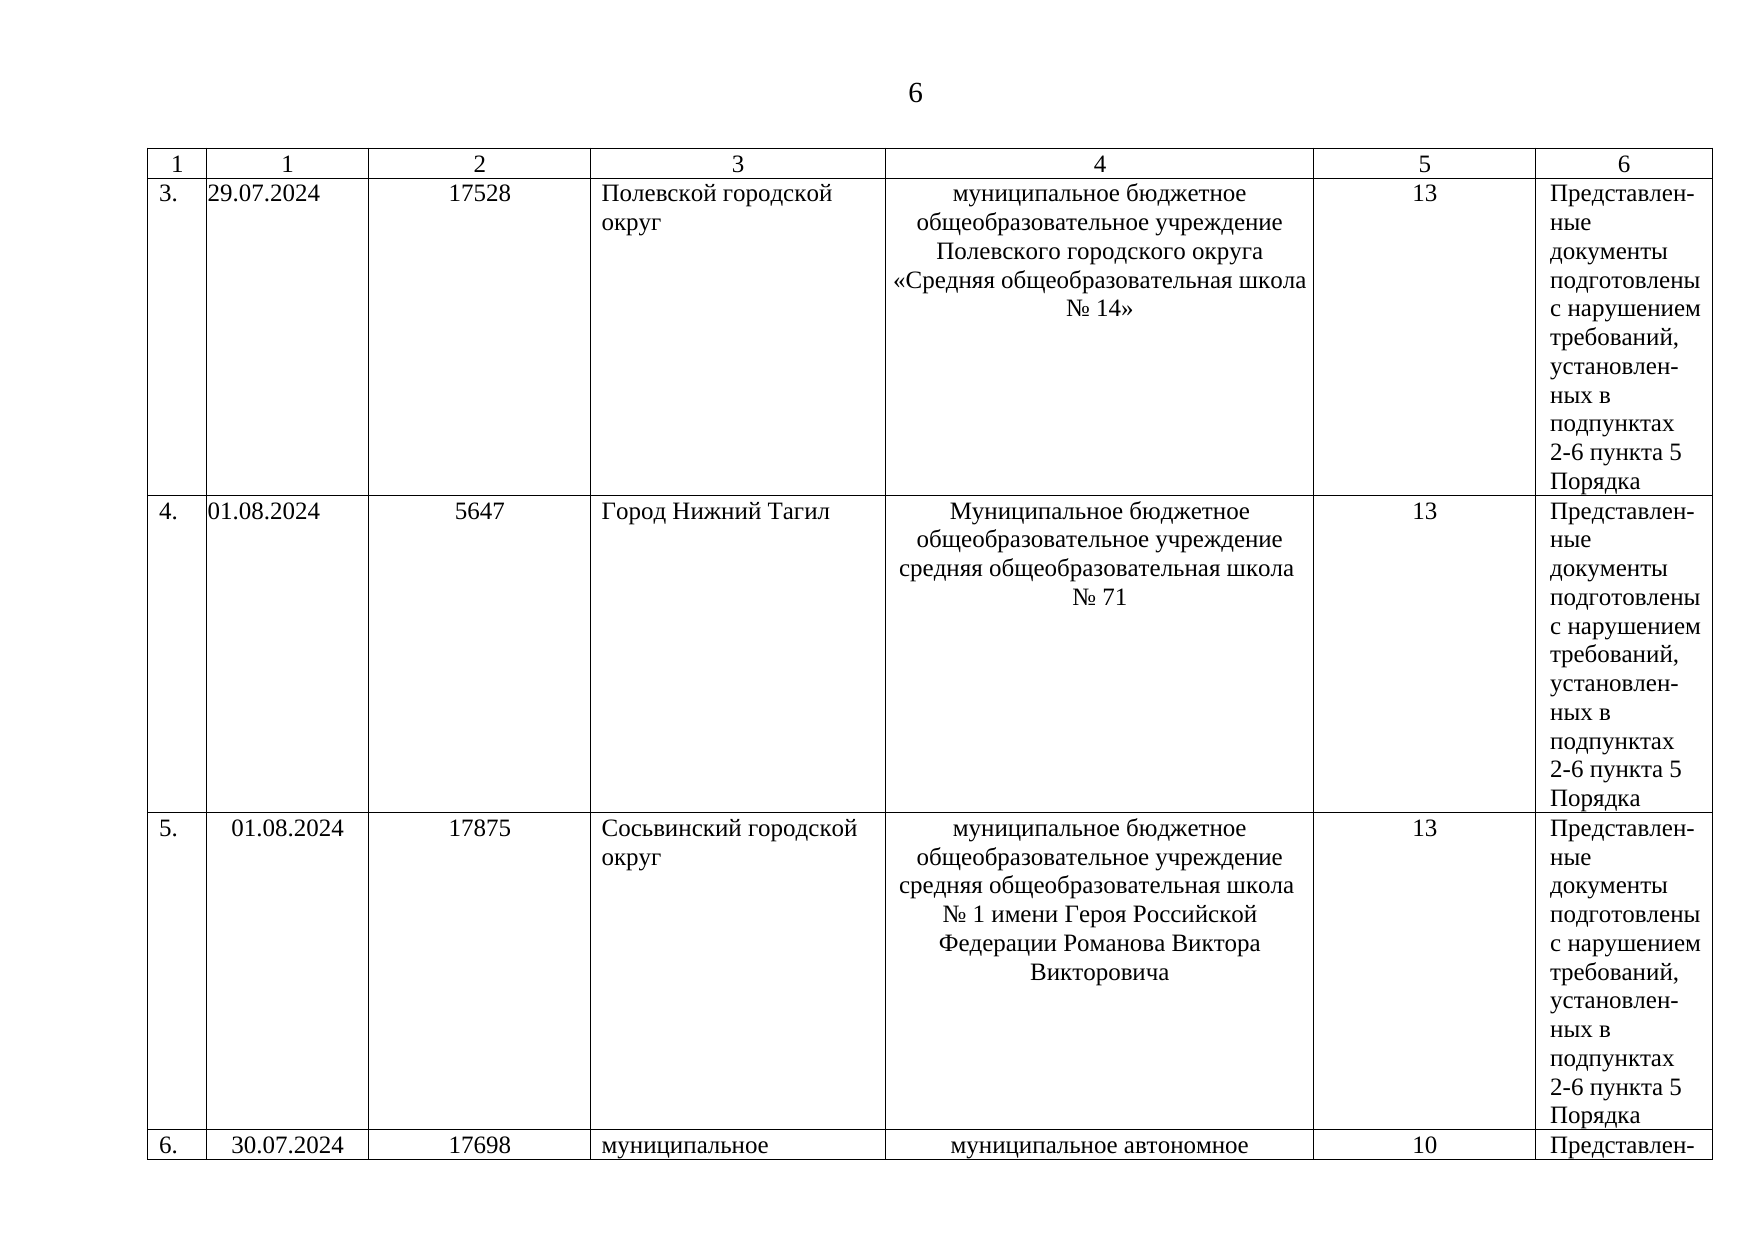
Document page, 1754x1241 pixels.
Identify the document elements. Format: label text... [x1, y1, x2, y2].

table_header 2 [369, 149, 590, 177]
table_header 1 [148, 149, 206, 177]
table_cell Город Нижний Тагил [591, 496, 885, 812]
table_cell Сосьвинский городской округ [591, 813, 885, 1129]
table_cell 29.07.2024 [207, 179, 368, 495]
table_cell муниципальное бюджетное общеобразовательное учреждение Полевского городского округа «Средняя общеобразовательная школа № 14» [886, 179, 1313, 495]
table_cell муниципальное бюджетное общеобразовательное учреждение средняя общеобразовательная школа № 1 имени Героя Российской Федерации Романова Виктора Викторовича [886, 813, 1313, 1129]
table_cell 17528 [369, 179, 590, 495]
table_cell муниципальное автономное [886, 1130, 1313, 1159]
table_header 4 [886, 149, 1313, 177]
table_cell 13 [1314, 179, 1535, 495]
table_cell Представлен-ные документы подготовлены с нарушением требований, установлен-ных в подпунктах 2-6 пункта 5 Порядка [1536, 179, 1712, 495]
table_cell 5. [148, 813, 206, 1129]
table_header 6 [1536, 149, 1712, 177]
table_cell Муниципальное бюджетное общеобразовательное учреждение средняя общеобразовательная школа № 71 [886, 496, 1313, 812]
table_cell 4. [148, 496, 206, 812]
table_cell Полевской городской округ [591, 179, 885, 495]
table_cell 13 [1314, 496, 1535, 812]
table_cell Представлен- [1536, 1130, 1712, 1159]
table_header 1 [207, 149, 368, 177]
table_header 3 [591, 149, 885, 177]
table_cell 17698 [369, 1130, 590, 1159]
table_header 5 [1314, 149, 1535, 177]
table_cell 01.08.2024 [207, 813, 368, 1129]
table_cell Представлен-ные документы подготовлены с нарушением требований, установлен-ных в подпунктах 2-6 пункта 5 Порядка [1536, 496, 1712, 812]
table_cell 30.07.2024 [207, 1130, 368, 1159]
table_cell 5647 [369, 496, 590, 812]
table_cell 13 [1314, 813, 1535, 1129]
table_cell муниципальное [591, 1130, 885, 1159]
table_cell Представлен-ные документы подготовлены с нарушением требований, установлен-ных в подпунктах 2-6 пункта 5 Порядка [1536, 813, 1712, 1129]
table_cell 01.08.2024 [207, 496, 368, 812]
table_cell 3. [148, 179, 206, 495]
table_cell 6. [148, 1130, 206, 1159]
table_cell 17875 [369, 813, 590, 1129]
table_cell 10 [1314, 1130, 1535, 1159]
